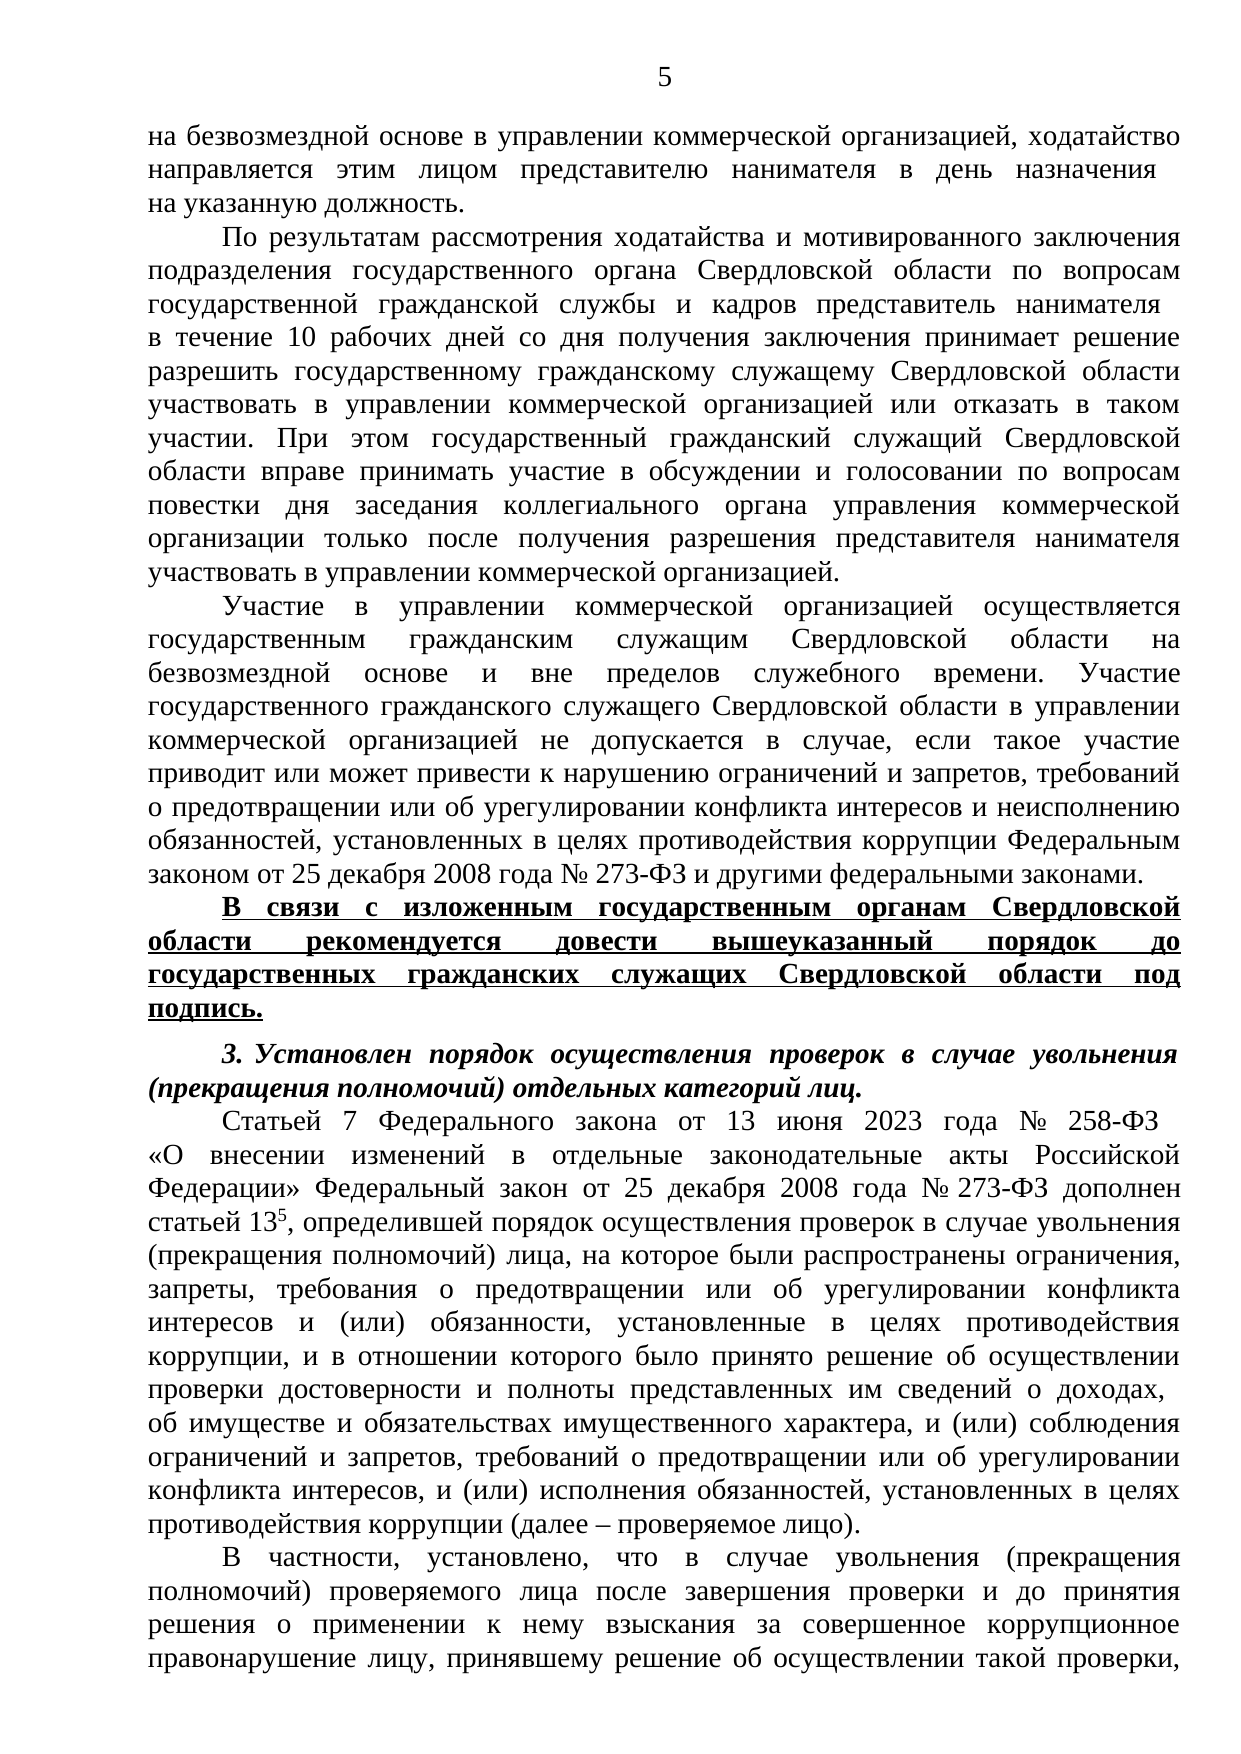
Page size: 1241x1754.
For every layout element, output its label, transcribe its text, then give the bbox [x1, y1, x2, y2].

text на безвозмездной основе в управлении коммерческой организацией, ходатайство направляется этим лицом представителю нанимателя в день назначения на указанную должность. [148, 118, 1181, 219]
text Статьей 7 Федерального закона от 13 июня 2023 года № 258-ФЗ «О внесении изменений в отдельные законодательные акты Российской Федерации» Федеральный закон от 25 декабря 2008 года № 273-ФЗ дополнен статьей 135, определившей порядок осуществления проверок в случае увольнения (прекращения полномочий) лица, на которое были распространены ограничения, запреты, требования о предотвращении или об урегулировании конфликта интересов и (или) обязанности, установленные в целях противодействия коррупции, и в отношении которого было принято решение об осуществлении проверки достоверности и полноты представленных им сведений о доходах, об имуществе и обязательствах имущественного характера, и (или) соблюдения ограничений и запретов, требований о предотвращении или об урегулировании конфликта интересов, и (или) исполнения обязанностей, установленных в целях противодействия коррупции (далее – проверяемое лицо). [148, 1103, 1181, 1539]
text подпись. [148, 987, 1181, 1024]
text В частности, установлено, что в случае увольнения (прекращения полномочий) проверяемого лица после завершения проверки и до принятия решения о применении к нему взыскания за совершенное коррупционное правонарушение лицу, принявшему решение об осуществлении такой проверки, [148, 1539, 1181, 1673]
text 3. Установлен порядок осуществления проверок в случае увольнения (прекращения полномочий) отдельных категорий лиц. [148, 1036, 1181, 1103]
text В связи с изложенным государственным органам Свердловской области рекомендуется довести вышеуказанный порядок до [148, 889, 1181, 952]
text Участие в управлении коммерческой организацией осуществляется государственным гражданским служащим Свердловской области на безвозмездной основе и вне пределов служебного времени. Участие государственного гражданского служащего Свердловской области в управлении коммерческой организацией не допускается в случае, если такое участие приводит или может привести к нарушению ограничений и запретов, требований о предотвращении или об урегулировании конфликта интересов и неисполнению обязанностей, установленных в целях противодействия коррупции Федеральным законом от 25 декабря 2008 года № 273-ФЗ и другими федеральными законами. [148, 588, 1181, 889]
text По результатам рассмотрения ходатайства и мотивированного заключения подразделения государственного органа Свердловской области по вопросам государственной гражданской службы и кадров представитель нанимателя в течение 10 рабочих дней со дня получения заключения принимает решение разрешить государственному гражданскому служащему Свердловской области участвовать в управлении коммерческой организацией или отказать в таком участии. При этом государственный гражданский служащий Свердловской области вправе принимать участие в обсуждении и голосовании по вопросам повестки дня заседания коллегиального органа управления коммерческой организации только после получения разрешения представителя нанимателя участвовать в управлении коммерческой организацией. [148, 219, 1181, 588]
text государственных гражданских служащих Свердловской области под [148, 954, 1181, 986]
